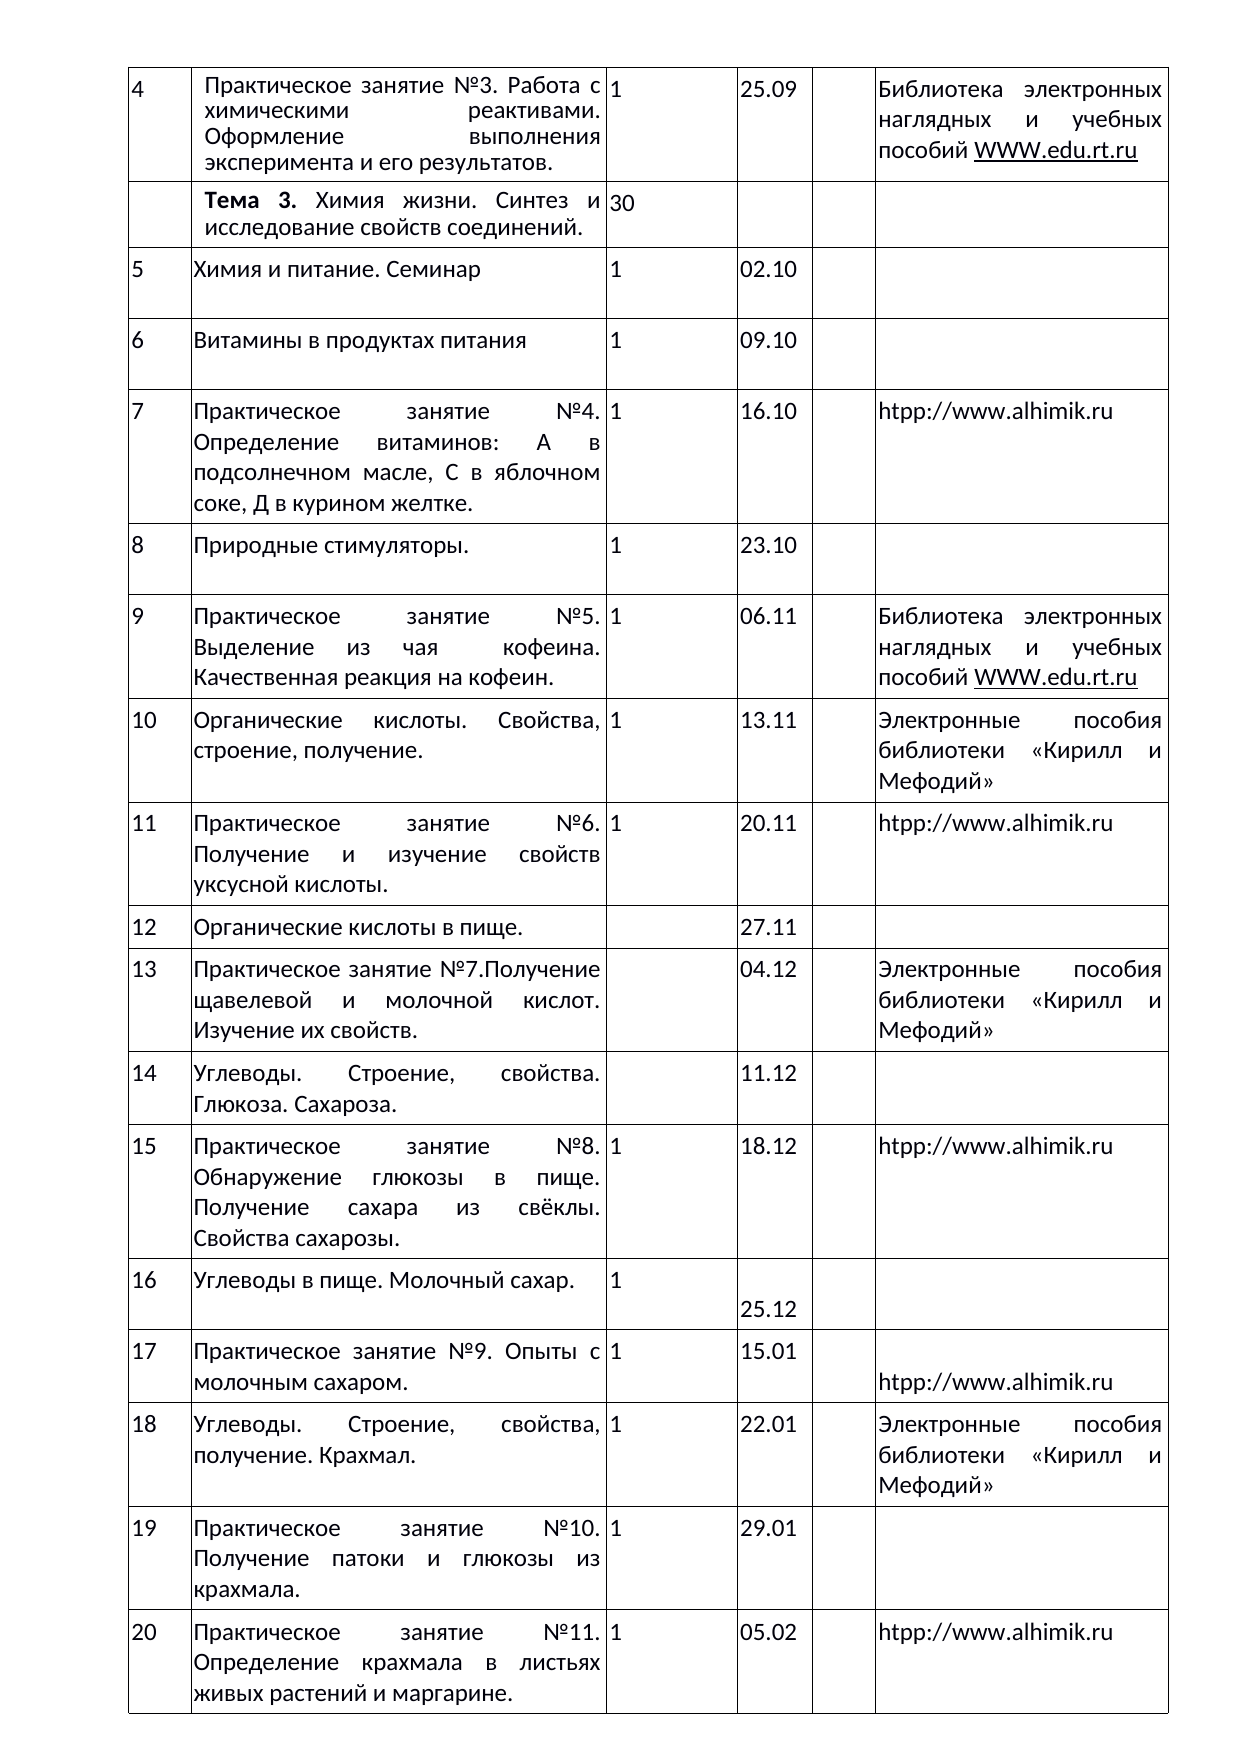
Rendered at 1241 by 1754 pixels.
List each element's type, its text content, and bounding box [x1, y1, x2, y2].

table_cell 19 [129, 1507, 191, 1609]
table_cell 25.12 [738, 1259, 812, 1329]
table_cell 06.11 [738, 595, 812, 698]
table_cell 16 [129, 1259, 191, 1329]
table_cell htpp://www.alhimik.ru [876, 1330, 1168, 1402]
table_cell 8 [129, 524, 191, 594]
table_cell 23.10 [738, 524, 812, 594]
table_cell 1 [607, 248, 737, 318]
table_cell 29.01 [738, 1507, 812, 1609]
table_cell Органические кислоты в пище. [192, 906, 606, 947]
table_cell [129, 182, 191, 246]
table_cell Практическое занятие №7.Получение щавелевой и молочной кислот. Изучение их свойств. [192, 949, 606, 1051]
table_cell 1 [607, 1610, 737, 1713]
table_cell 5 [129, 248, 191, 318]
table_cell 13 [129, 949, 191, 1051]
table_cell [876, 1259, 1168, 1329]
table_cell Углеводы в пище. Молочный сахар. [192, 1259, 606, 1329]
table_cell [813, 949, 875, 1051]
table_cell [876, 1052, 1168, 1124]
table_cell [813, 68, 875, 181]
table_cell Практическое занятие №3. Работа с химическими реактивами. Оформление выполнения эксперимента и его результатов. [192, 68, 606, 181]
table_cell 22.01 [738, 1403, 812, 1506]
table_cell [813, 248, 875, 318]
table_cell Витамины в продуктах питания [192, 319, 606, 389]
table_cell 04.12 [738, 949, 812, 1051]
table_cell [813, 906, 875, 947]
table_cell [813, 1330, 875, 1402]
table_cell 1 [607, 1403, 737, 1506]
table_cell 09.10 [738, 319, 812, 389]
table_cell Тема 3. Химия жизни. Синтез и исследование свойств соединений. [192, 182, 606, 246]
table_cell 16.10 [738, 390, 812, 523]
table_cell Природные стимуляторы. [192, 524, 606, 594]
table_cell [813, 1610, 875, 1713]
table_cell 1 [607, 595, 737, 698]
table_cell Электронные пособия библиотеки «Кирилл и Мефодий» [876, 699, 1168, 801]
table_cell 1 [607, 803, 737, 905]
table_cell 4 [129, 68, 191, 181]
table_cell 1 [607, 1507, 737, 1609]
table_cell [813, 1507, 875, 1609]
table_cell [813, 699, 875, 801]
table_cell 1 [607, 390, 737, 523]
table_cell Практическое занятие №4. Определение витаминов: А в подсолнечном масле, С в яблочном соке, Д в курином желтке. [192, 390, 606, 523]
table_cell [607, 906, 737, 947]
table_cell [607, 949, 737, 1051]
table_cell [813, 1259, 875, 1329]
table_cell [813, 803, 875, 905]
table_cell 02.10 [738, 248, 812, 318]
table_cell Химия и питание. Семинар [192, 248, 606, 318]
table_cell Библиотека электронных наглядных и учебных пособий WWW.edu.rt.ru [876, 595, 1168, 698]
table_cell Углеводы. Строение, свойства. Глюкоза. Сахароза. [192, 1052, 606, 1124]
table_cell 30 [607, 182, 737, 246]
table_cell 20 [129, 1610, 191, 1713]
table_cell 1 [607, 1259, 737, 1329]
table_cell Практическое занятие №8. Обнаружение глюкозы в пище. Получение сахара из свёклы. Свойства сахарозы. [192, 1125, 606, 1258]
table_cell 12 [129, 906, 191, 947]
table_cell [876, 906, 1168, 947]
table_cell 1 [607, 68, 737, 181]
table_cell Практическое занятие №9. Опыты с молочным сахаром. [192, 1330, 606, 1402]
table_cell 18.12 [738, 1125, 812, 1258]
table_cell [607, 1052, 737, 1124]
table_cell 05.02 [738, 1610, 812, 1713]
table_cell htpp://www.alhimik.ru [876, 390, 1168, 523]
table_cell [813, 182, 875, 246]
table_cell Библиотека электронных наглядных и учебных пособий WWW.edu.rt.ru [876, 68, 1168, 181]
table_cell 9 [129, 595, 191, 698]
table_cell [813, 319, 875, 389]
table_cell 1 [607, 524, 737, 594]
table_cell 11.12 [738, 1052, 812, 1124]
table_cell Практическое занятие №6. Получение и изучение свойств уксусной кислоты. [192, 803, 606, 905]
table_cell [876, 319, 1168, 389]
table_cell [876, 524, 1168, 594]
table_cell 1 [607, 699, 737, 801]
table_cell [813, 1403, 875, 1506]
table_cell 13.11 [738, 699, 812, 801]
table_cell [876, 182, 1168, 246]
table_cell htpp://www.alhimik.ru [876, 1610, 1168, 1713]
table_cell [813, 1125, 875, 1258]
table_cell 25.09 [738, 68, 812, 181]
table_cell 10 [129, 699, 191, 801]
table_cell 15.01 [738, 1330, 812, 1402]
table_cell 1 [607, 1125, 737, 1258]
table_cell Электронные пособия библиотеки «Кирилл и Мефодий» [876, 1403, 1168, 1506]
table_cell [813, 595, 875, 698]
table_cell 17 [129, 1330, 191, 1402]
table_cell 7 [129, 390, 191, 523]
table_cell htpp://www.alhimik.ru [876, 803, 1168, 905]
table_cell Электронные пособия библиотеки «Кирилл и Мефодий» [876, 949, 1168, 1051]
table_cell 27.11 [738, 906, 812, 947]
table_cell [813, 524, 875, 594]
table_cell [813, 1052, 875, 1124]
table_cell [738, 182, 812, 246]
table_cell 14 [129, 1052, 191, 1124]
table_cell Практическое занятие №10. Получение патоки и глюкозы из крахмала. [192, 1507, 606, 1609]
table_cell 1 [607, 1330, 737, 1402]
table_cell Практическое занятие №11. Определение крахмала в листьях живых растений и маргарине. [192, 1610, 606, 1713]
table_cell [813, 390, 875, 523]
table_cell 18 [129, 1403, 191, 1506]
table_cell 1 [607, 319, 737, 389]
table_cell 6 [129, 319, 191, 389]
table_cell htpp://www.alhimik.ru [876, 1125, 1168, 1258]
table_cell Практическое занятие №5. Выделение из чая кофеина. Качественная реакция на кофеин. [192, 595, 606, 698]
table_cell 15 [129, 1125, 191, 1258]
table_cell 11 [129, 803, 191, 905]
table_cell 20.11 [738, 803, 812, 905]
table_cell [876, 1507, 1168, 1609]
table_cell Углеводы. Строение, свойства, получение. Крахмал. [192, 1403, 606, 1506]
table_cell Органические кислоты. Свойства, строение, получение. [192, 699, 606, 801]
table_cell [876, 248, 1168, 318]
